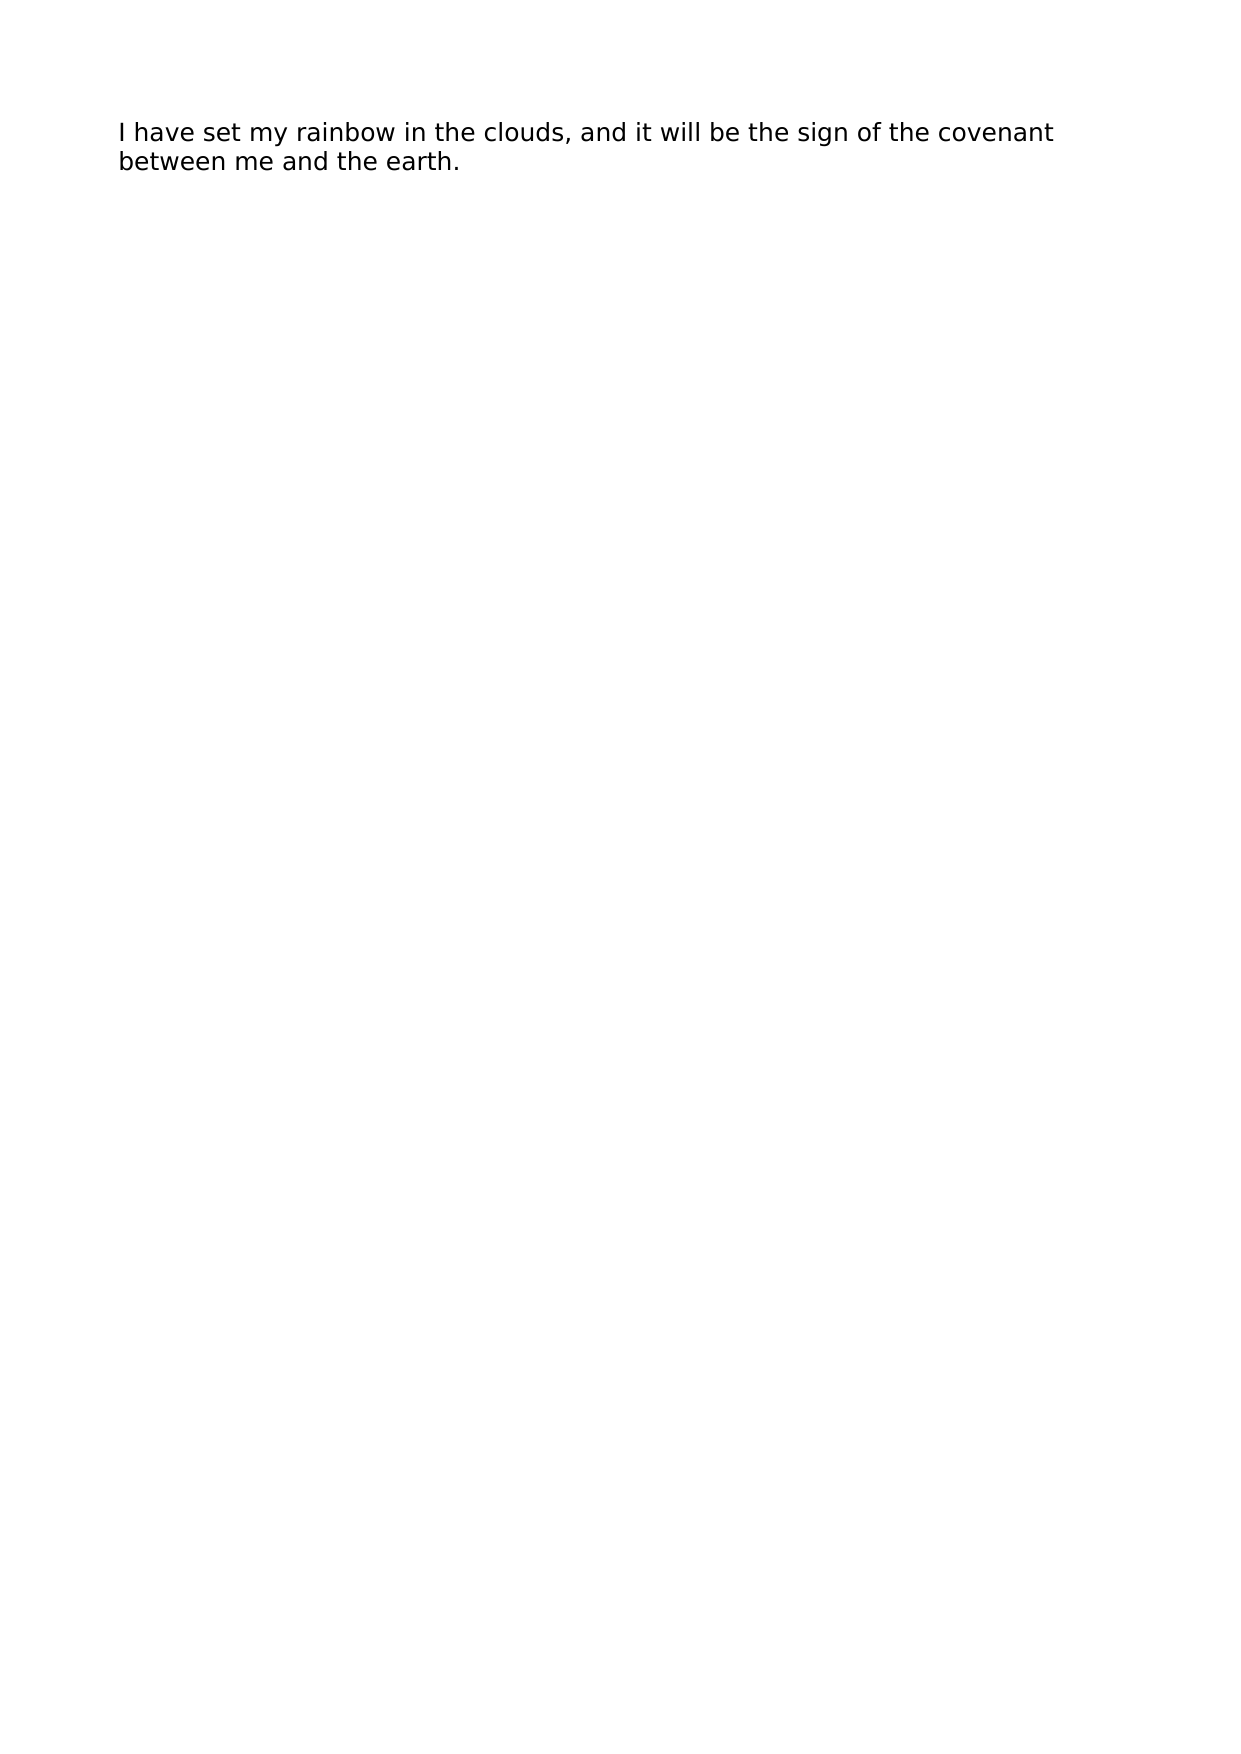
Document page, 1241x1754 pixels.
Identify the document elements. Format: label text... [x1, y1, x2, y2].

text I have set my rainbow in the clouds, and it will be the sign of the covenant between me and the earth. [118, 118, 1122, 176]
